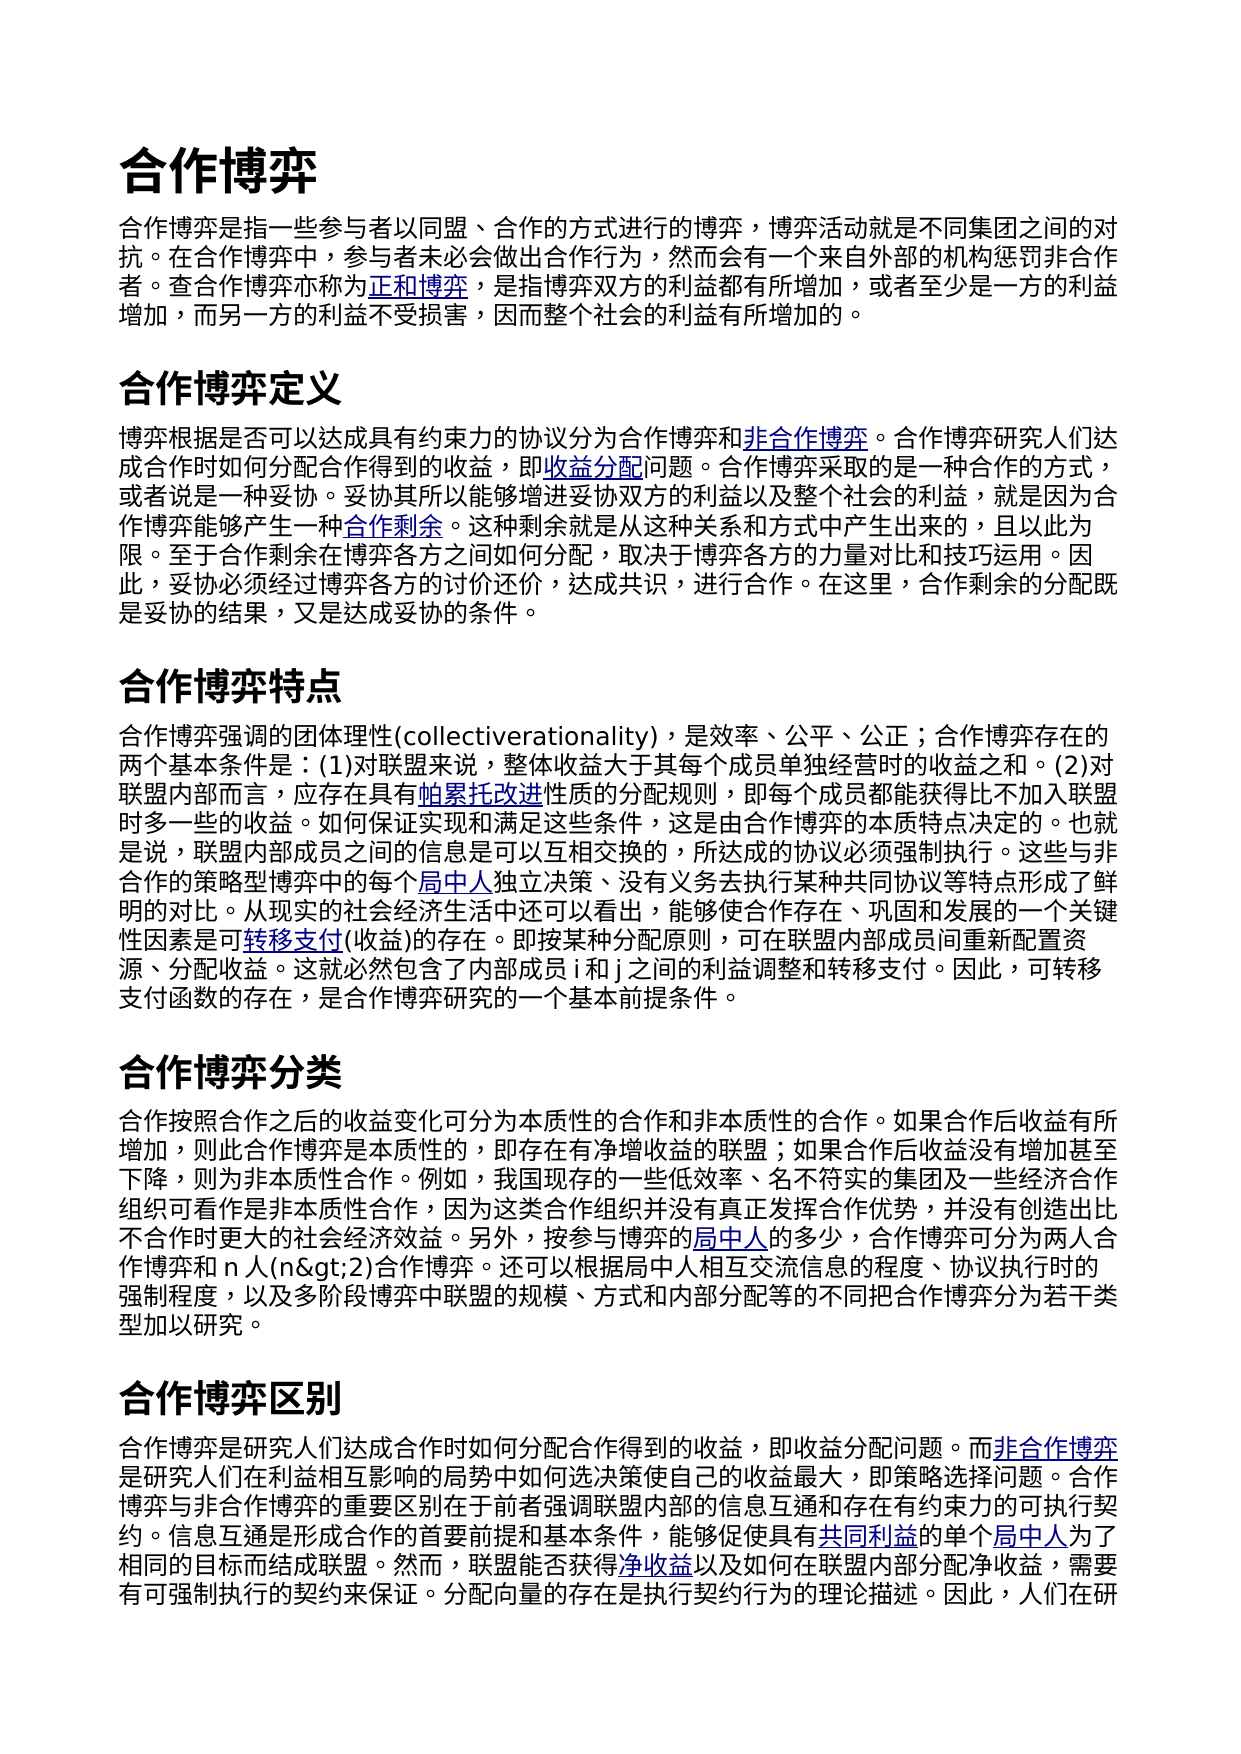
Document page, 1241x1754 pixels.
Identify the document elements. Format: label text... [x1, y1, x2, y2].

text 合作按照合作之后的收益变化可分为本质性的合作和非本质性的合作。如果合作后收益有所增加，则此合作博弈是本质性的，即存在有净增收益的联盟；如果合作后收益没有增加甚至下降，则为非本质性合作。例如，我国现存的一些低效率、名不符实的集团及一些经济合作组织可看作是非本质性合作，因为这类合作组织并没有真正发挥合作优势，并没有创造出比不合作时更大的社会经济效益。另外，按参与博弈的局中人的多少，合作博弈可分为两人合作博弈和n人(n&gt;2)合作博弈。还可以根据局中人相互交流信息的程度、协议执行时的强制程度，以及多阶段博弈中联盟的规模、方式和内部分配等的不同把合作博弈分为若干类型加以研究。 [118, 1107, 1122, 1341]
text 博弈根据是否可以达成具有约束力的协议分为合作博弈和非合作博弈。合作博弈研究人们达成合作时如何分配合作得到的收益，即收益分配问题。合作博弈采取的是一种合作的方式，或者说是一种妥协。妥协其所以能够增进妥协双方的利益以及整个社会的利益，就是因为合作博弈能够产生一种合作剩余。这种剩余就是从这种关系和方式中产生出来的，且以此为限。至于合作剩余在博弈各方之间如何分配，取决于博弈各方的力量对比和技巧运用。因此，妥协必须经过博弈各方的讨价还价，达成共识，进行合作。在这里，合作剩余的分配既是妥协的结果，又是达成妥协的条件。 [118, 424, 1122, 628]
subtitle 合作博弈定义 [118, 368, 1122, 412]
subtitle 合作博弈区别 [118, 1378, 1122, 1422]
text 合作博弈强调的团体理性(collectiverationality)，是效率、公平、公正；合作博弈存在的两个基本条件是：(1)对联盟来说，整体收益大于其每个成员单独经营时的收益之和。(2)对联盟内部而言，应存在具有帕累托改进性质的分配规则，即每个成员都能获得比不加入联盟时多一些的收益。如何保证实现和满足这些条件，这是由合作博弈的本质特点决定的。也就是说，联盟内部成员之间的信息是可以互相交换的，所达成的协议必须强制执行。这些与非合作的策略型博弈中的每个局中人独立决策、没有义务去执行某种共同协议等特点形成了鲜明的对比。从现实的社会经济生活中还可以看出，能够使合作存在、巩固和发展的一个关键性因素是可转移支付(收益)的存在。即按某种分配原则，可在联盟内部成员间重新配置资源、分配收益。这就必然包含了内部成员i和j之间的利益调整和转移支付。因此，可转移支付函数的存在，是合作博弈研究的一个基本前提条件。 [118, 722, 1122, 1014]
text 合作博弈是研究人们达成合作时如何分配合作得到的收益，即收益分配问题。而非合作博弈是研究人们在利益相互影响的局势中如何选决策使自己的收益最大，即策略选择问题。合作博弈与非合作博弈的重要区别在于前者强调联盟内部的信息互通和存在有约束力的可执行契约。信息互通是形成合作的首要前提和基本条件，能够促使具有共同利益的单个局中人为了相同的目标而结成联盟。然而，联盟能否获得净收益以及如何在联盟内部分配净收益，需要有可强制执行的契约来保证。分配向量的存在是执行契约行为的理论描述。因此，人们在研 [118, 1434, 1122, 1609]
subtitle 合作博弈特点 [118, 666, 1122, 709]
text 合作博弈是指一些参与者以同盟、合作的方式进行的博弈，博弈活动就是不同集团之间的对抗。在合作博弈中，参与者未必会做出合作行为，然而会有一个来自外部的机构惩罚非合作者。查合作博弈亦称为正和博弈，是指博弈双方的利益都有所增加，或者至少是一方的利益增加，而另一方的利益不受损害，因而整个社会的利益有所增加的。 [118, 214, 1122, 331]
subtitle 合作博弈分类 [118, 1051, 1122, 1095]
subtitle 合作博弈 [118, 143, 1122, 201]
